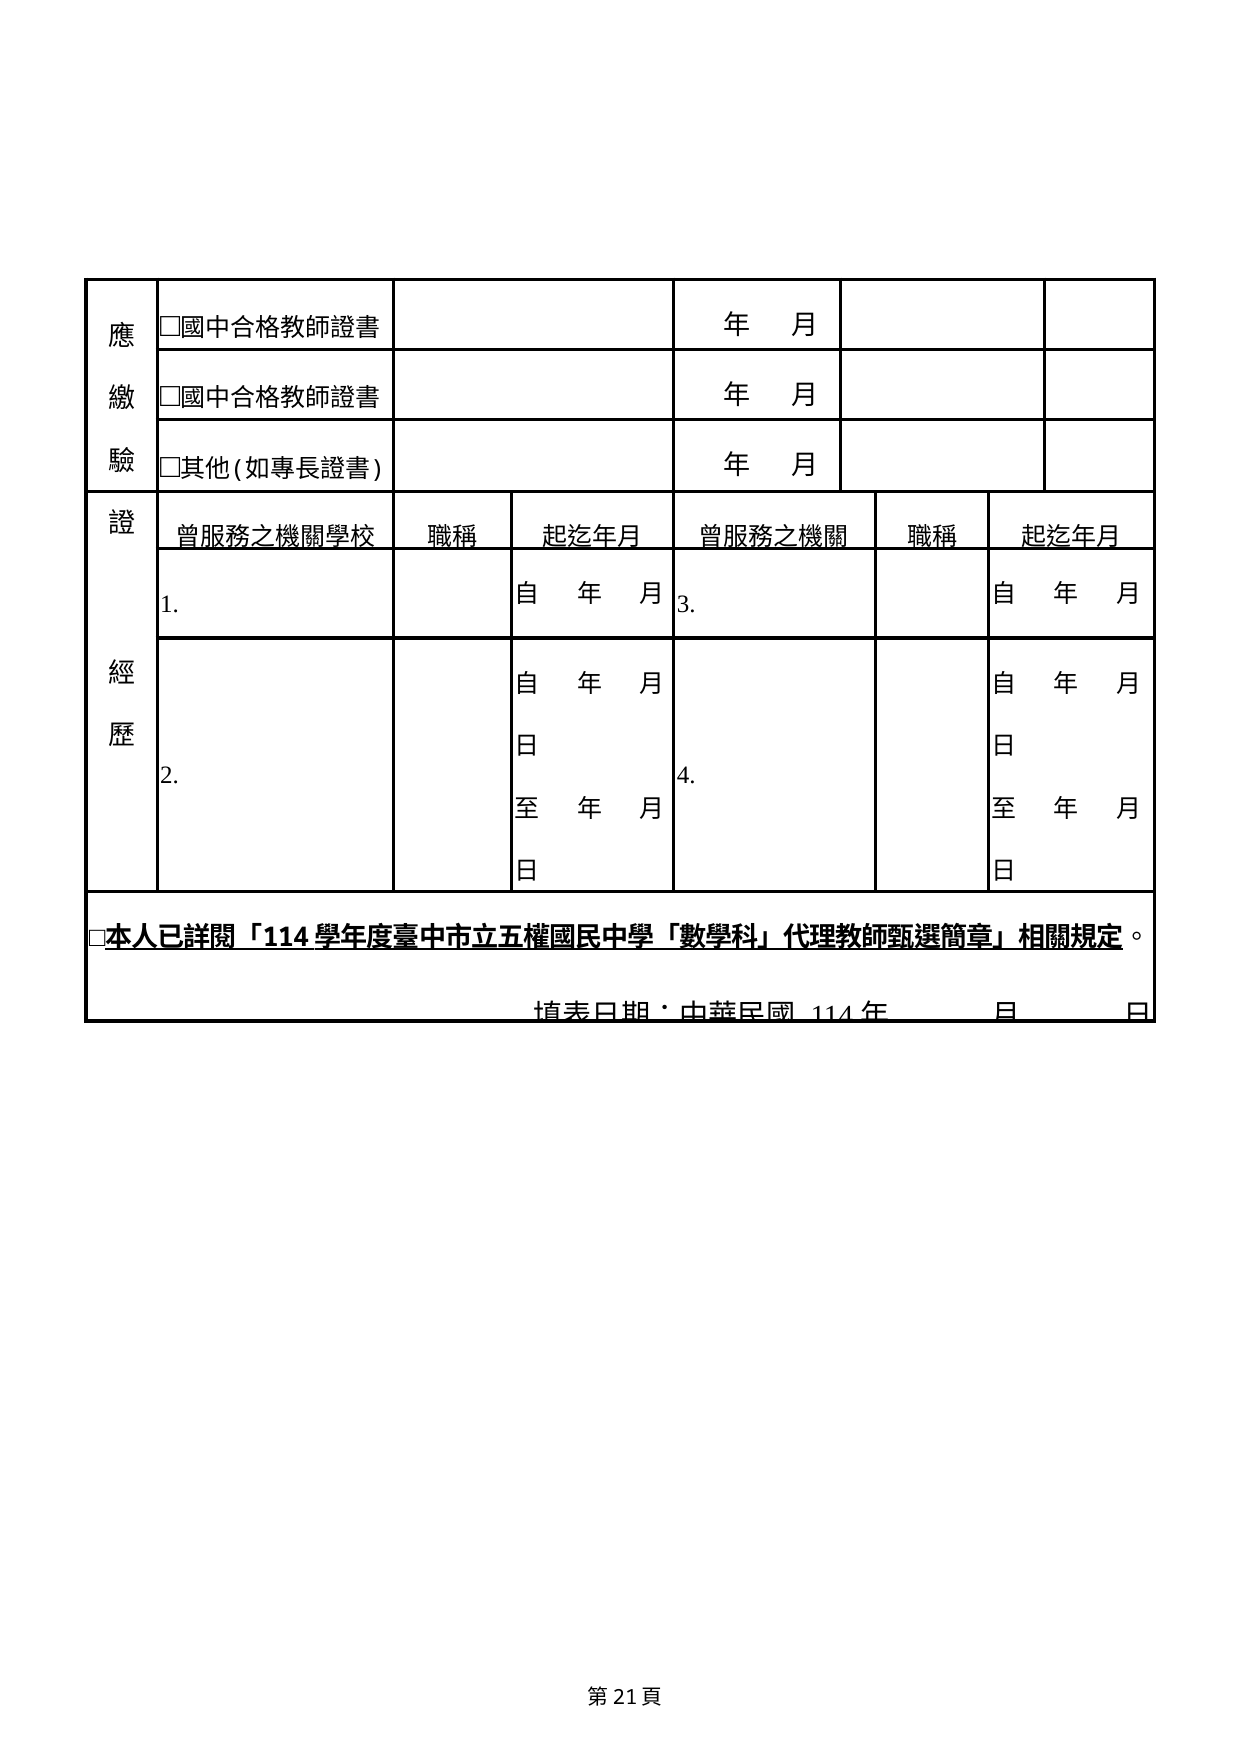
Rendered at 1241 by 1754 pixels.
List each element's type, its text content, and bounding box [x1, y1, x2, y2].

table_cell [877, 550, 987, 636]
table_cell 自 年 月 日 至 年 月 日 [990, 550, 1153, 636]
table_cell 職稱 [395, 493, 510, 547]
table_cell [395, 640, 510, 889]
table_cell 自 年 月 日 至 年 月 日 [990, 640, 1153, 889]
table_cell □本人已詳閱「114學年度臺中市立五權國民中學「數學科」代理教師甄選簡章」相關規定。 填表日期：中華民國 114 年 月 日 [88, 893, 1153, 1019]
table_cell 經 歷 [88, 493, 156, 889]
table_cell [395, 421, 672, 490]
table_cell 自 年 月 日 至 年 月 日 [513, 640, 672, 889]
table_cell [1046, 281, 1153, 348]
table_cell [842, 421, 1043, 490]
table_cell 年 月 日 [675, 281, 839, 348]
table_cell 1. [159, 550, 392, 636]
table_cell [842, 281, 1043, 348]
table_cell [395, 351, 672, 418]
table_cell [395, 550, 510, 636]
table_cell □其他(如專長證書) [159, 421, 392, 490]
table_cell 起迄年月 [513, 493, 672, 547]
table_cell [395, 281, 672, 348]
table_cell [1046, 351, 1153, 418]
table_cell 自 年 月 日 至 年 月 日 [513, 550, 672, 636]
table_cell 年 月 日 [675, 351, 839, 418]
table_cell 曾服務之機關學校 [159, 493, 392, 547]
table_cell 2. [159, 640, 392, 889]
table_cell 應 繳 驗 證 件 [88, 281, 156, 490]
table_cell [1046, 421, 1153, 490]
table_cell [842, 351, 1043, 418]
table_cell □國中合格教師證書 [159, 281, 392, 348]
table_cell 曾服務之機關 學校 [675, 493, 874, 547]
table_cell 職稱 [877, 493, 987, 547]
table_cell 起迄年月 [990, 493, 1153, 547]
table_cell □國中合格教師證書 [159, 351, 392, 418]
table_cell 年 月 日 [675, 421, 839, 490]
table_cell 3. [675, 550, 874, 636]
table_cell 4. [675, 640, 874, 889]
table_cell [877, 640, 987, 889]
